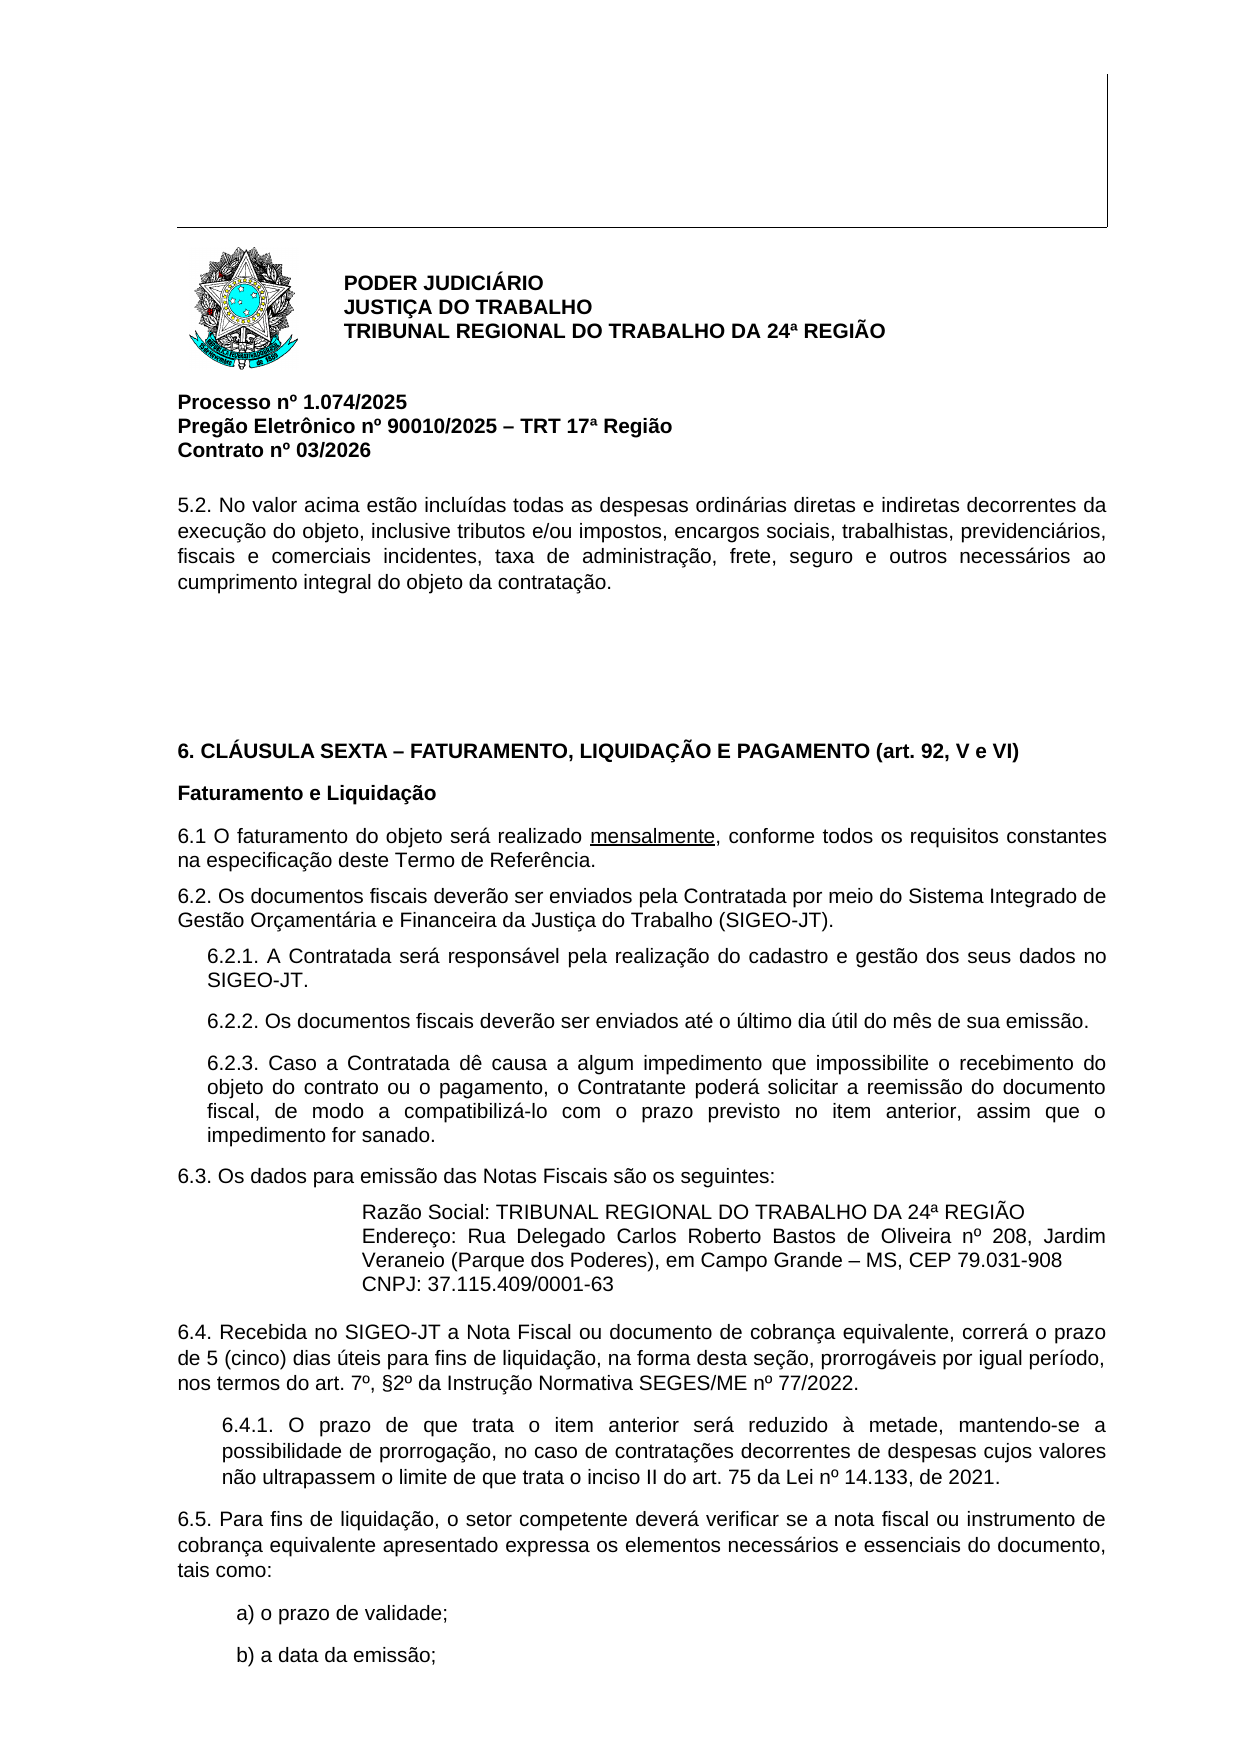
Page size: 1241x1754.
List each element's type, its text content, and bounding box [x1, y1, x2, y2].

text 6.1 O faturamento do objeto será realizado mensalmente, conforme todos os requisitos constantes na especificação deste Termo de Referência. [177, 823, 1107, 871]
text 6.4.1. O prazo de que trata o item anterior será reduzido à metade, mantendo-se a possibilidade de prorrogação, no caso de contratações decorrentes de despesas cujos valores não ultrapassem o limite de que trata o inciso II do art. 75 da Lei nº 14.133, de 2021. [222, 1413, 1107, 1488]
text 6.4. Recebida no SIGEO-JT a Nota Fiscal ou documento de cobrança equivalente, correrá o prazo de 5 (cinco) dias úteis para fins de liquidação, na forma desta seção, prorrogáveis por igual período, nos termos do art. 7º, §2º da Instrução Normativa SEGES/ME nº 77/2022. [177, 1320, 1107, 1395]
text Razão Social: TRIBUNAL REGIONAL DO TRABALHO DA 24ª REGIÃO [362, 1200, 1107, 1224]
text 6.2.2. Os documentos fiscais deverão ser enviados até o último dia útil do mês de sua emissão. [207, 1009, 1107, 1033]
text 6.2.1. A Contratada será responsável pela realização do cadastro e gestão dos seus dados no SIGEO-JT. [207, 944, 1107, 992]
text 6.2. Os documentos fiscais deverão ser enviados pela Contratada por meio do Sistema Integrado de Gestão Orçamentária e Financeira da Justiça do Trabalho (SIGEO-JT). [177, 884, 1107, 932]
text a) o prazo de validade; [236, 1600, 1107, 1624]
text 6.5. Para fins de liquidação, o setor competente deverá verificar se a nota fiscal ou instrumento de cobrança equivalente apresentado expressa os elementos necessários e essenciais do documento, tais como: [177, 1507, 1107, 1582]
text 6. CLÁUSULA SEXTA – FATURAMENTO, LIQUIDAÇÃO E PAGAMENTO (art. 92, V e VI) [177, 739, 1107, 763]
text 6.2.3. Caso a Contratada dê causa a algum impedimento que impossibilite o recebimento do objeto do contrato ou o pagamento, o Contratante poderá solicitar a reemissão do documento fiscal, de modo a compatibilizá-lo com o prazo previsto no item anterior, assim que o impedimento for sanado. [207, 1051, 1107, 1146]
text 5.2. No valor acima estão incluídas todas as despesas ordinárias diretas e indiretas decorrentes da execução do objeto, inclusive tributos e/ou impostos, encargos sociais, trabalhistas, previdenciários, fiscais e comerciais incidentes, taxa de administração, frete, seguro e outros necessários ao cumprimento integral do objeto da contratação. [177, 493, 1107, 594]
text Endereço: Rua Delegado Carlos Roberto Bastos de Oliveira nº 208, Jardim Veraneio (Parque dos Poderes), em Campo Grande – MS, CEP 79.031-908 [362, 1224, 1107, 1272]
text 6.3. Os dados para emissão das Notas Fiscais são os seguintes: [177, 1163, 1107, 1187]
text CNPJ: 37.115.409/0001-63 [362, 1272, 1107, 1296]
text Faturamento e Liquidação [177, 781, 1107, 805]
text b) a data da emissão; [236, 1643, 1107, 1667]
